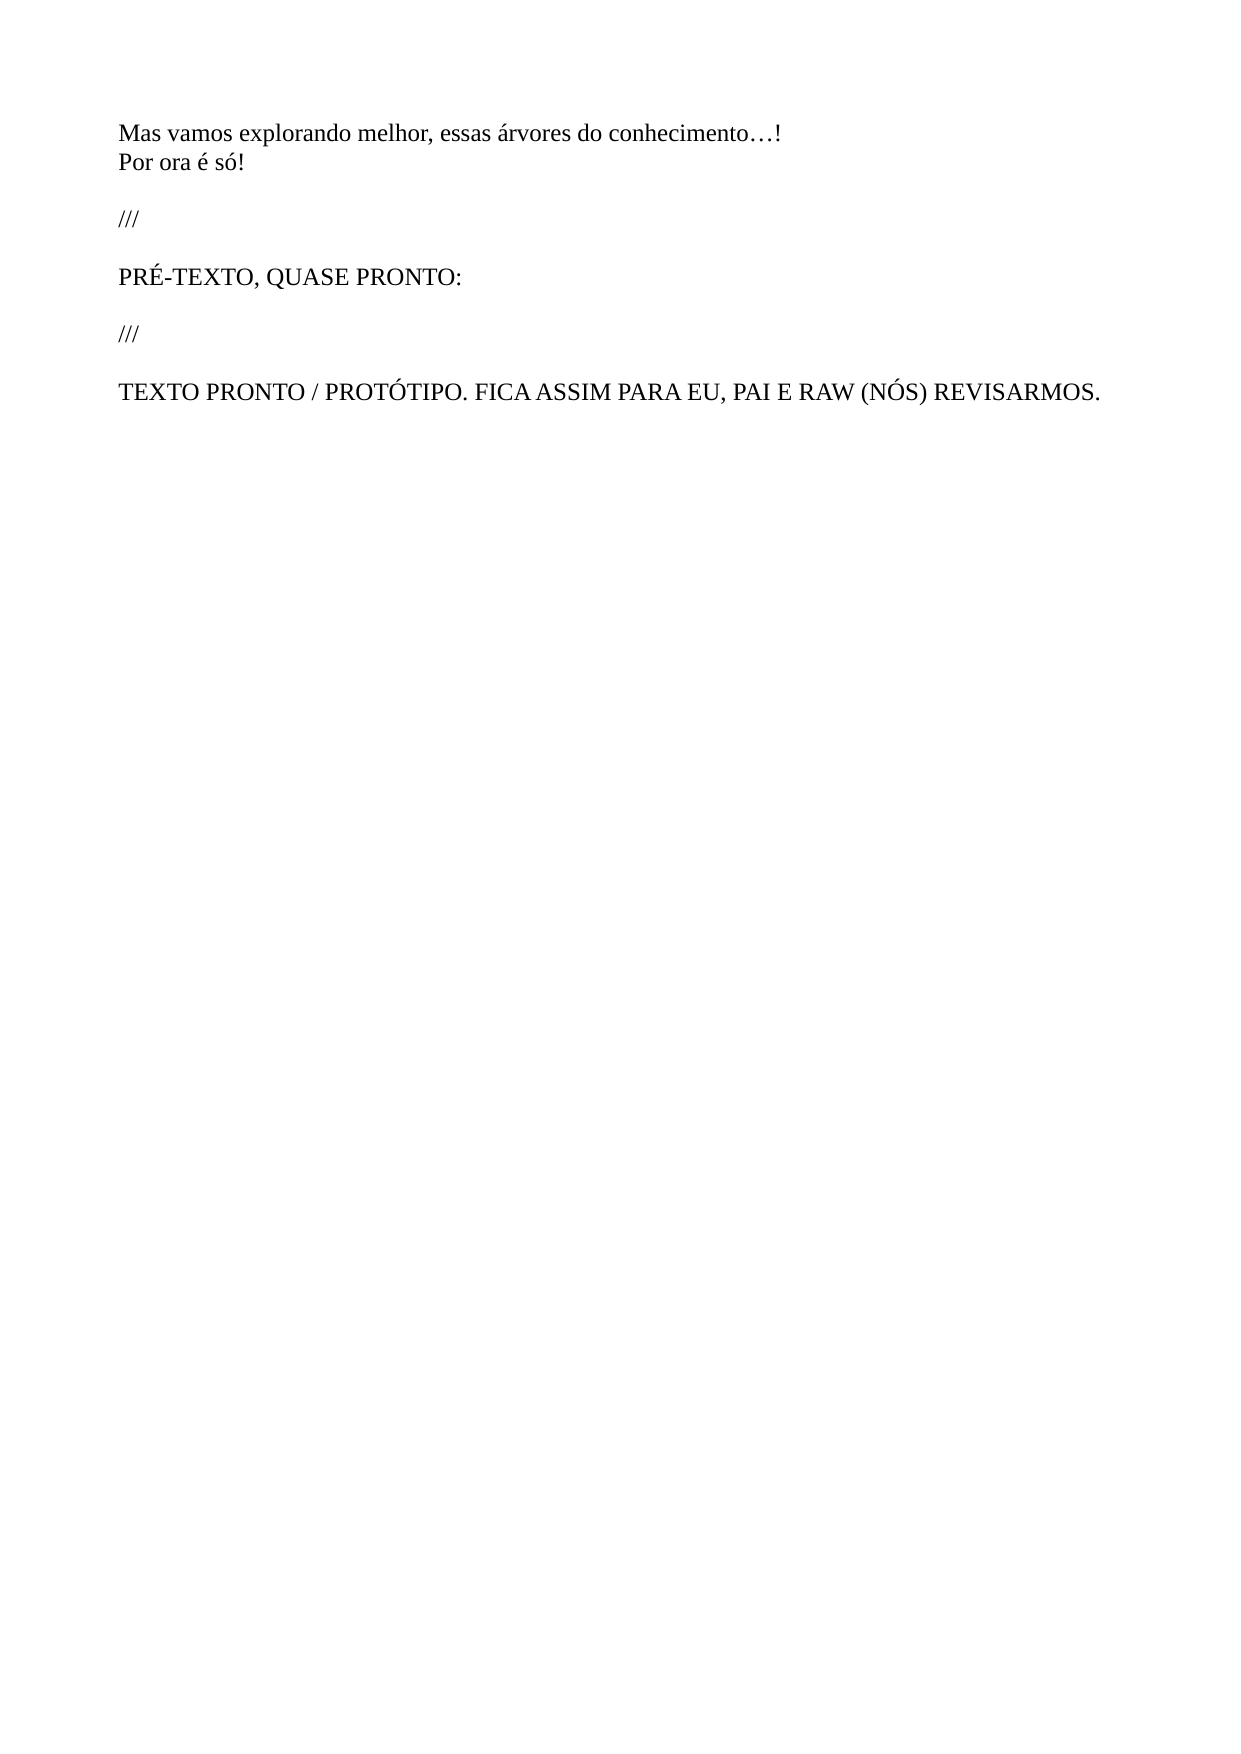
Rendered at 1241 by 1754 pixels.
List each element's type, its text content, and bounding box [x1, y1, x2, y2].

text Mas vamos explorando melhor, essas árvores do conhecimento…! [118, 118, 1122, 147]
text /// [118, 319, 1122, 348]
text TEXTO PRONTO / PROTÓTIPO. FICA ASSIM PARA EU, PAI E RAW (NÓS) REVISARMOS. [118, 377, 1122, 406]
text /// [118, 204, 1122, 233]
text PRÉ-TEXTO, QUASE PRONTO: [118, 262, 1122, 291]
text Por ora é só! [118, 147, 1122, 176]
